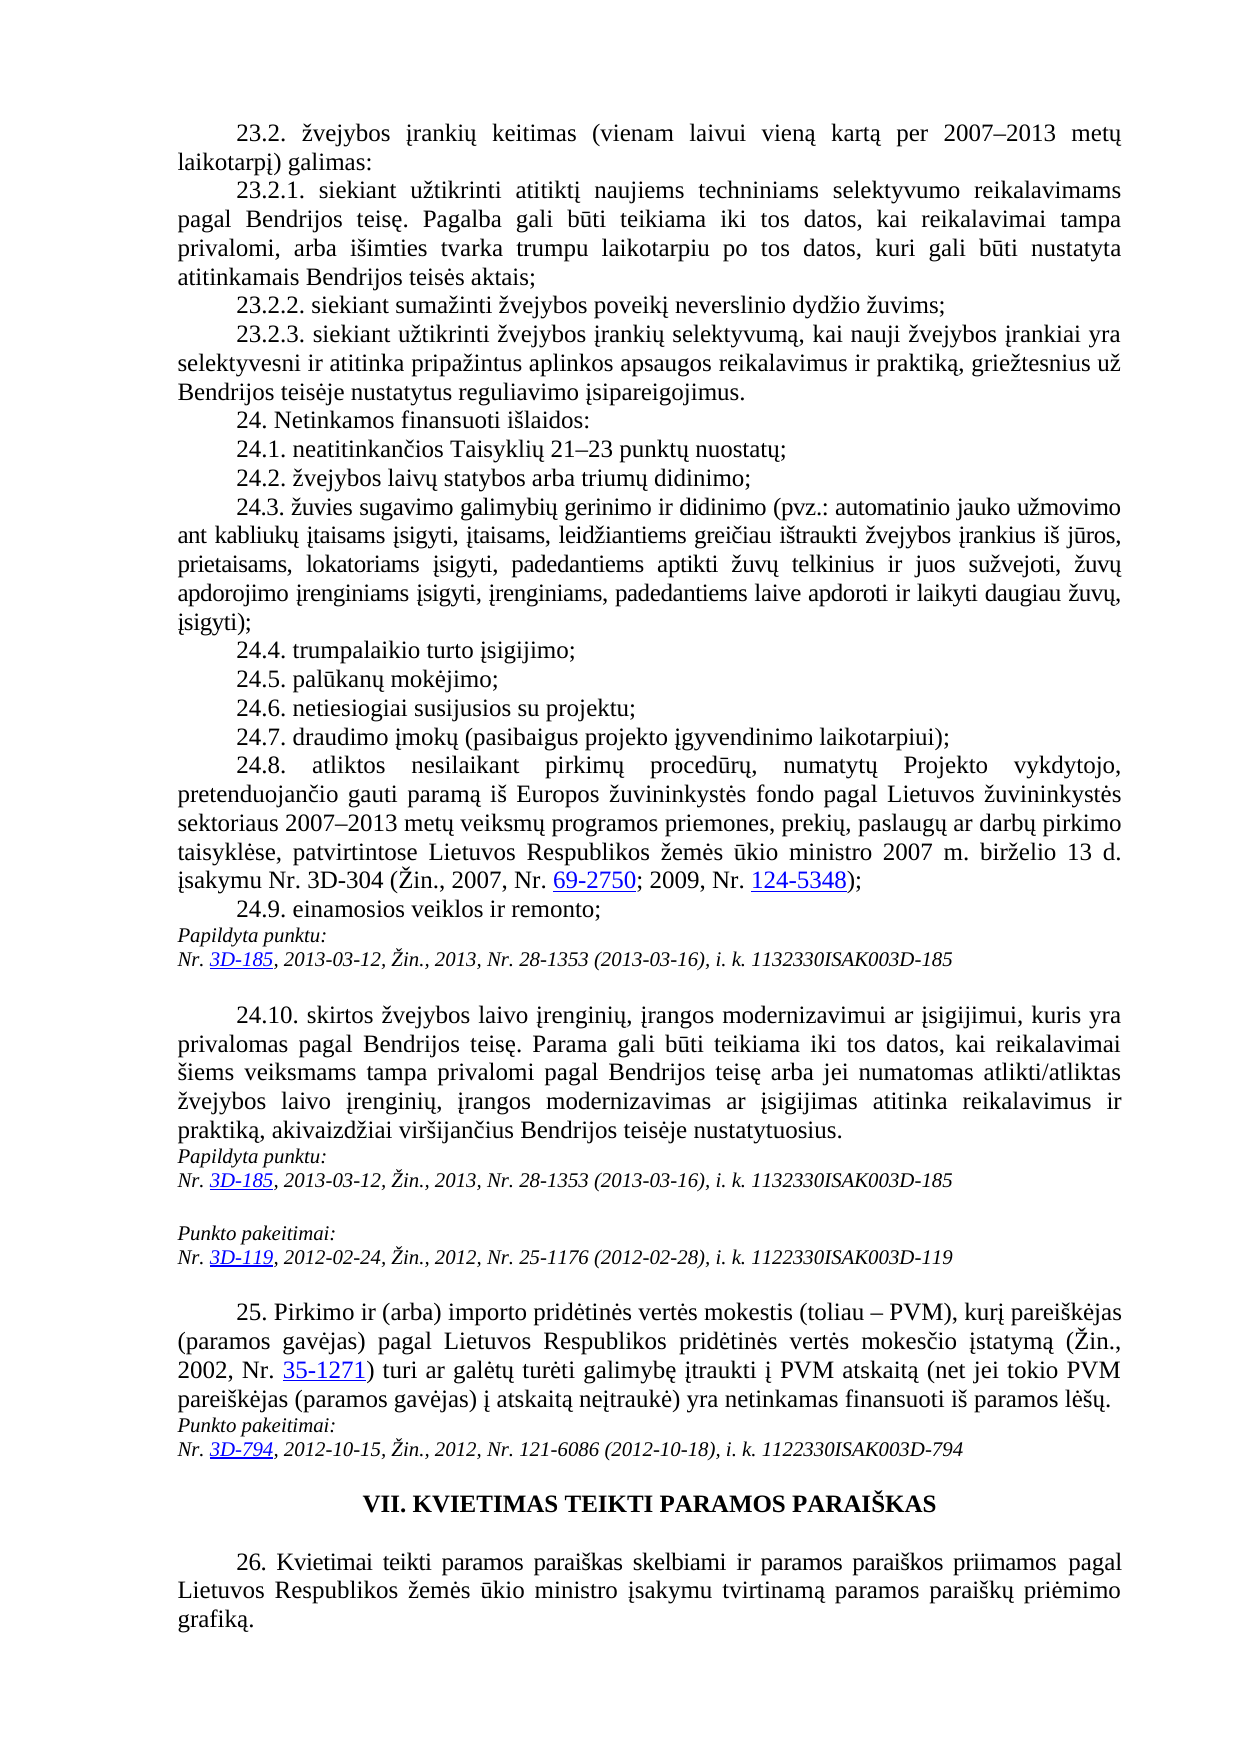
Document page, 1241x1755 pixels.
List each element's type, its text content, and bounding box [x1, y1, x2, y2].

text Punkto pakeitimai: [177, 1412, 1122, 1437]
text 23.2.3. siekiant užtikrinti žvejybos įrankių selektyvumą, kai nauji žvejybos įrankiai yra selektyvesni ir atitinka pripažintus aplinkos apsaugos reikalavimus ir praktiką, griežtesnius už Bendrijos teisėje nustatytus reguliavimo įsipareigojimus. [177, 319, 1122, 406]
text 25. Pirkimo ir (arba) importo pridėtinės vertės mokestis (toliau – PVM), kurį pareiškėjas (paramos gavėjas) pagal Lietuvos Respublikos pridėtinės vertės mokesčio įstatymą (Žin., 2002, Nr. 35-1271) turi ar galėtų turėti galimybę įtraukti į PVM atskaitą (net jei tokio PVM pareiškėjas (paramos gavėjas) į atskaitą neįtraukė) yra netinkamas finansuoti iš paramos lėšų. [177, 1297, 1122, 1412]
text 24.5. palūkanų mokėjimo; [177, 664, 1122, 693]
text VII. KVIETIMAS TEIKTI PARAMOS PARAIŠKAS [177, 1489, 1122, 1518]
text Nr. 3D-794, 2012-10-15, Žin., 2012, Nr. 121-6086 (2012-10-18), i. k. 1122330ISAK003D-794 [177, 1437, 1122, 1461]
text 26. Kvietimai teikti paramos paraiškas skelbiami ir paramos paraiškos priimamos pagal Lietuvos Respublikos žemės ūkio ministro įsakymu tvirtinamą paramos paraiškų priėmimo grafiką. [177, 1547, 1122, 1633]
text Nr. 3D-185, 2013-03-12, Žin., 2013, Nr. 28-1353 (2013-03-16), i. k. 1132330ISAK003D-185 [177, 1168, 1122, 1192]
text Nr. 3D-119, 2012-02-24, Žin., 2012, Nr. 25-1176 (2012-02-28), i. k. 1122330ISAK003D-119 [177, 1245, 1122, 1269]
text 24. Netinkamos finansuoti išlaidos: [177, 406, 1122, 434]
text 23.2. žvejybos įrankių keitimas (vienam laivui vieną kartą per 2007–2013 metų laikotarpį) galimas: [177, 118, 1122, 176]
text 24.3. žuvies sugavimo galimybių gerinimo ir didinimo (pvz.: automatinio jauko užmovimo ant kabliukų įtaisams įsigyti, įtaisams, leidžiantiems greičiau ištraukti žvejybos įrankius iš jūros, prietaisams, lokatoriams įsigyti, padedantiems aptikti žuvų telkinius ir juos sužvejoti, žuvų apdorojimo įrenginiams įsigyti, įrenginiams, padedantiems laive apdoroti ir laikyti daugiau žuvų, įsigyti); [177, 492, 1122, 636]
text 24.1. neatitinkančios Taisyklių 21–23 punktų nuostatų; [177, 434, 1122, 463]
text 24.9. einamosios veiklos ir remonto; [177, 894, 1122, 923]
text 24.10. skirtos žvejybos laivo įrenginių, įrangos modernizavimui ar įsigijimui, kuris yra privalomas pagal Bendrijos teisę. Parama gali būti teikiama iki tos datos, kai reikalavimai šiems veiksmams tampa privalomi pagal Bendrijos teisę arba jei numatomas atlikti/atliktas žvejybos laivo įrenginių, įrangos modernizavimas ar įsigijimas atitinka reikalavimus ir praktiką, akivaizdžiai viršijančius Bendrijos teisėje nustatytuosius. [177, 1000, 1122, 1144]
text Papildyta punktu: [177, 923, 1122, 947]
text 24.6. netiesiogiai susijusios su projektu; [177, 693, 1122, 722]
text 24.2. žvejybos laivų statybos arba triumų didinimo; [177, 463, 1122, 492]
text Punkto pakeitimai: [177, 1221, 1122, 1245]
text 23.2.1. siekiant užtikrinti atitiktį naujiems techniniams selektyvumo reikalavimams pagal Bendrijos teisę. Pagalba gali būti teikiama iki tos datos, kai reikalavimai tampa privalomi, arba išimties tvarka trumpu laikotarpiu po tos datos, kuri gali būti nustatyta atitinkamais Bendrijos teisės aktais; [177, 176, 1122, 291]
text 24.7. draudimo įmokų (pasibaigus projekto įgyvendinimo laikotarpiui); [177, 722, 1122, 751]
text 23.2.2. siekiant sumažinti žvejybos poveikį neverslinio dydžio žuvims; [177, 291, 1122, 319]
text 24.8. atliktos nesilaikant pirkimų procedūrų, numatytų Projekto vykdytojo, pretenduojančio gauti paramą iš Europos žuvininkystės fondo pagal Lietuvos žuvininkystės sektoriaus 2007–2013 metų veiksmų programos priemones, prekių, paslaugų ar darbų pirkimo taisyklėse, patvirtintose Lietuvos Respublikos žemės ūkio ministro 2007 m. birželio 13 d. įsakymu Nr. 3D-304 (Žin., 2007, Nr. 69-2750; 2009, Nr. 124-5348); [177, 751, 1122, 894]
text Nr. 3D-185, 2013-03-12, Žin., 2013, Nr. 28-1353 (2013-03-16), i. k. 1132330ISAK003D-185 [177, 947, 1122, 971]
text 24.4. trumpalaikio turto įsigijimo; [177, 636, 1122, 664]
text Papildyta punktu: [177, 1144, 1122, 1168]
